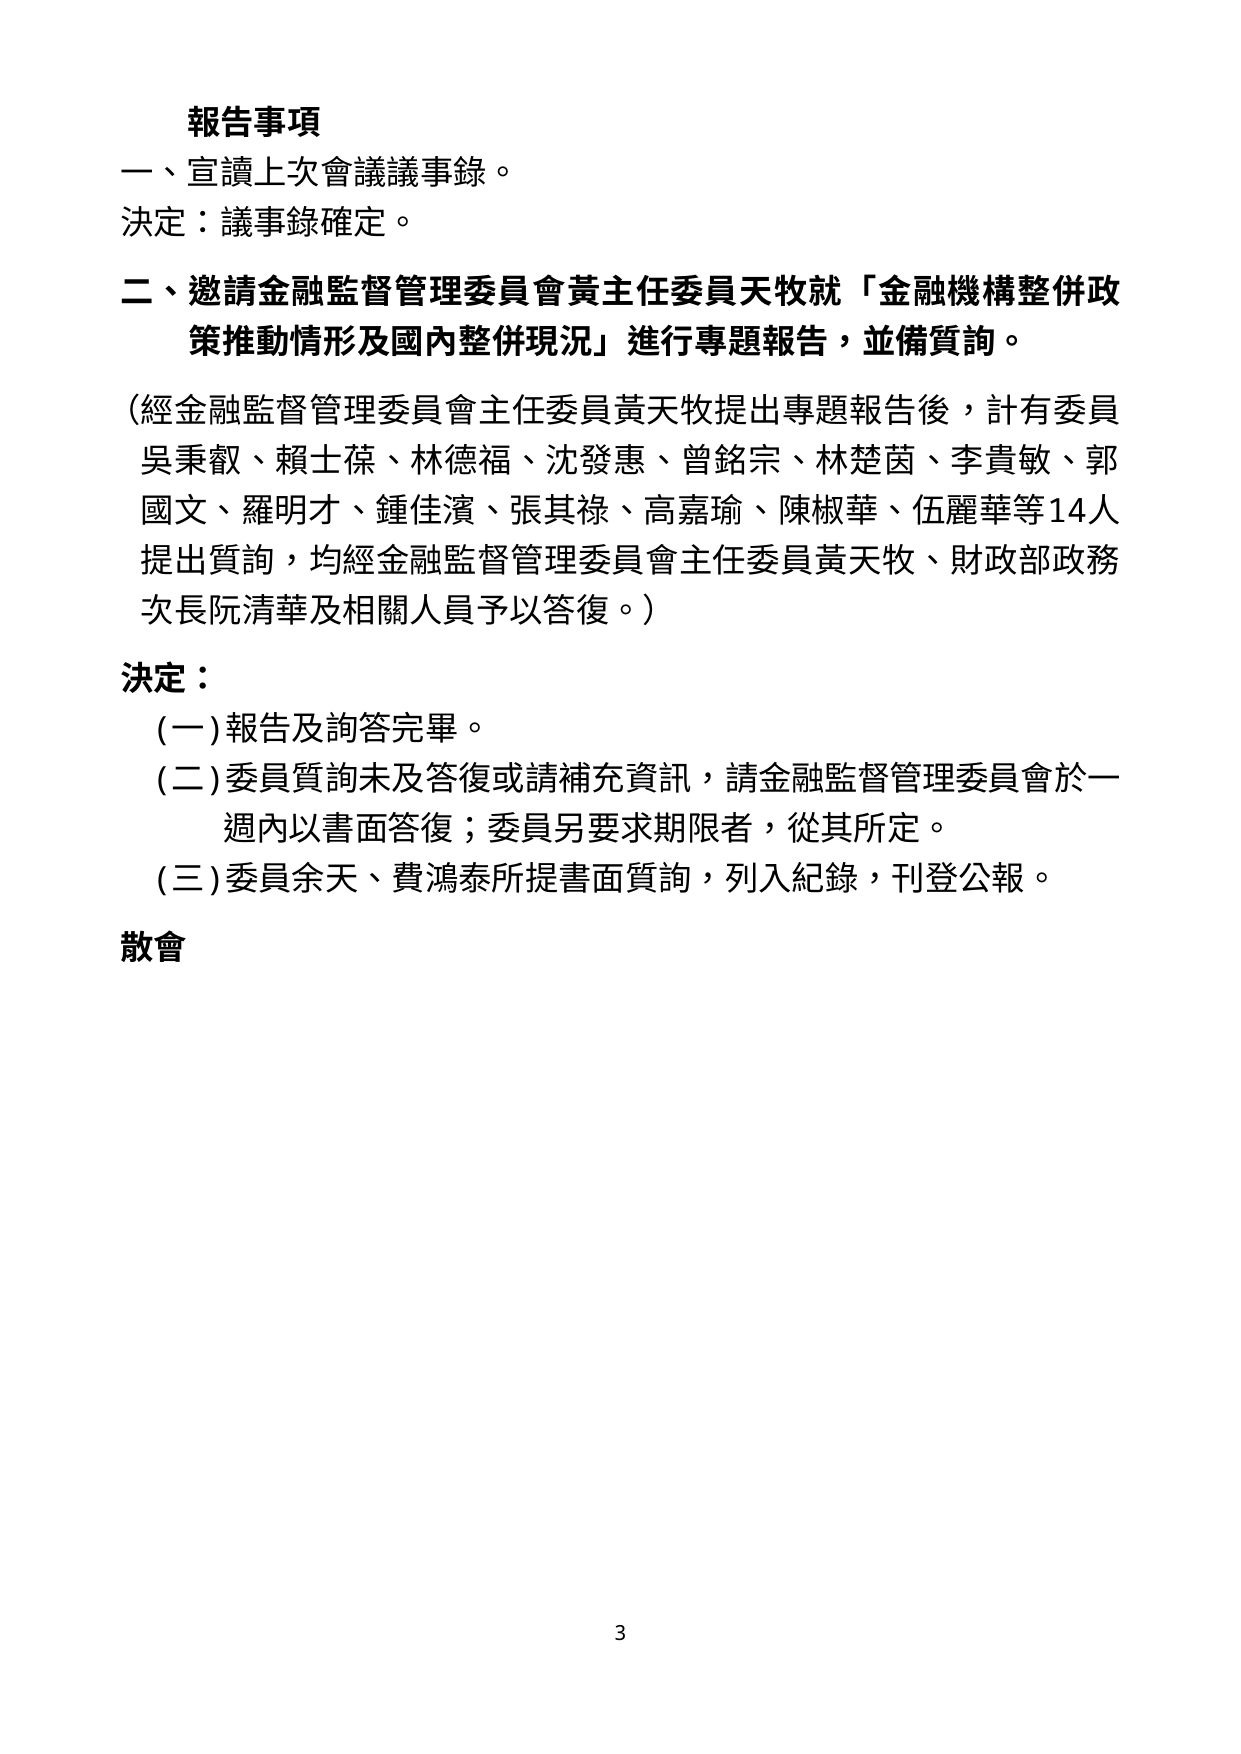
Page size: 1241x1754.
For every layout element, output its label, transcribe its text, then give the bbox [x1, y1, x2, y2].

text 散會 [120, 919, 1120, 969]
text 一、宣讀上次會議議事錄。 [120, 144, 1120, 194]
text （經金融監督管理委員會主任委員黃天牧提出專題報告後，計有委員吳秉叡、賴士葆、林德福、沈發惠、曾銘宗、林楚茵、李貴敏、郭國文、羅明才、鍾佳濱、張其祿、高嘉瑜、陳椒華、伍麗華等14人提出質詢，均經金融監督管理委員會主任委員黃天牧、財政部政務次長阮清華及相關人員予以答復。） [107, 382, 1120, 632]
text (二)委員質詢未及答復或請補充資訊，請金融監督管理委員會於一週內以書面答復；委員另要求期限者，從其所定。 [152, 751, 1120, 851]
text 二、邀請金融監督管理委員會黃主任委員天牧就「金融機構整併政策推動情形及國內整併現況」進行專題報告，並備質詢。 [120, 263, 1120, 363]
text 決定： [120, 651, 1120, 701]
text 決定：議事錄確定。 [120, 194, 1120, 244]
text 報告事項 [187, 94, 1120, 144]
text (三)委員余天、費鴻泰所提書面質詢，列入紀錄，刊登公報。 [152, 851, 1120, 901]
text (一)報告及詢答完畢。 [152, 701, 1120, 751]
